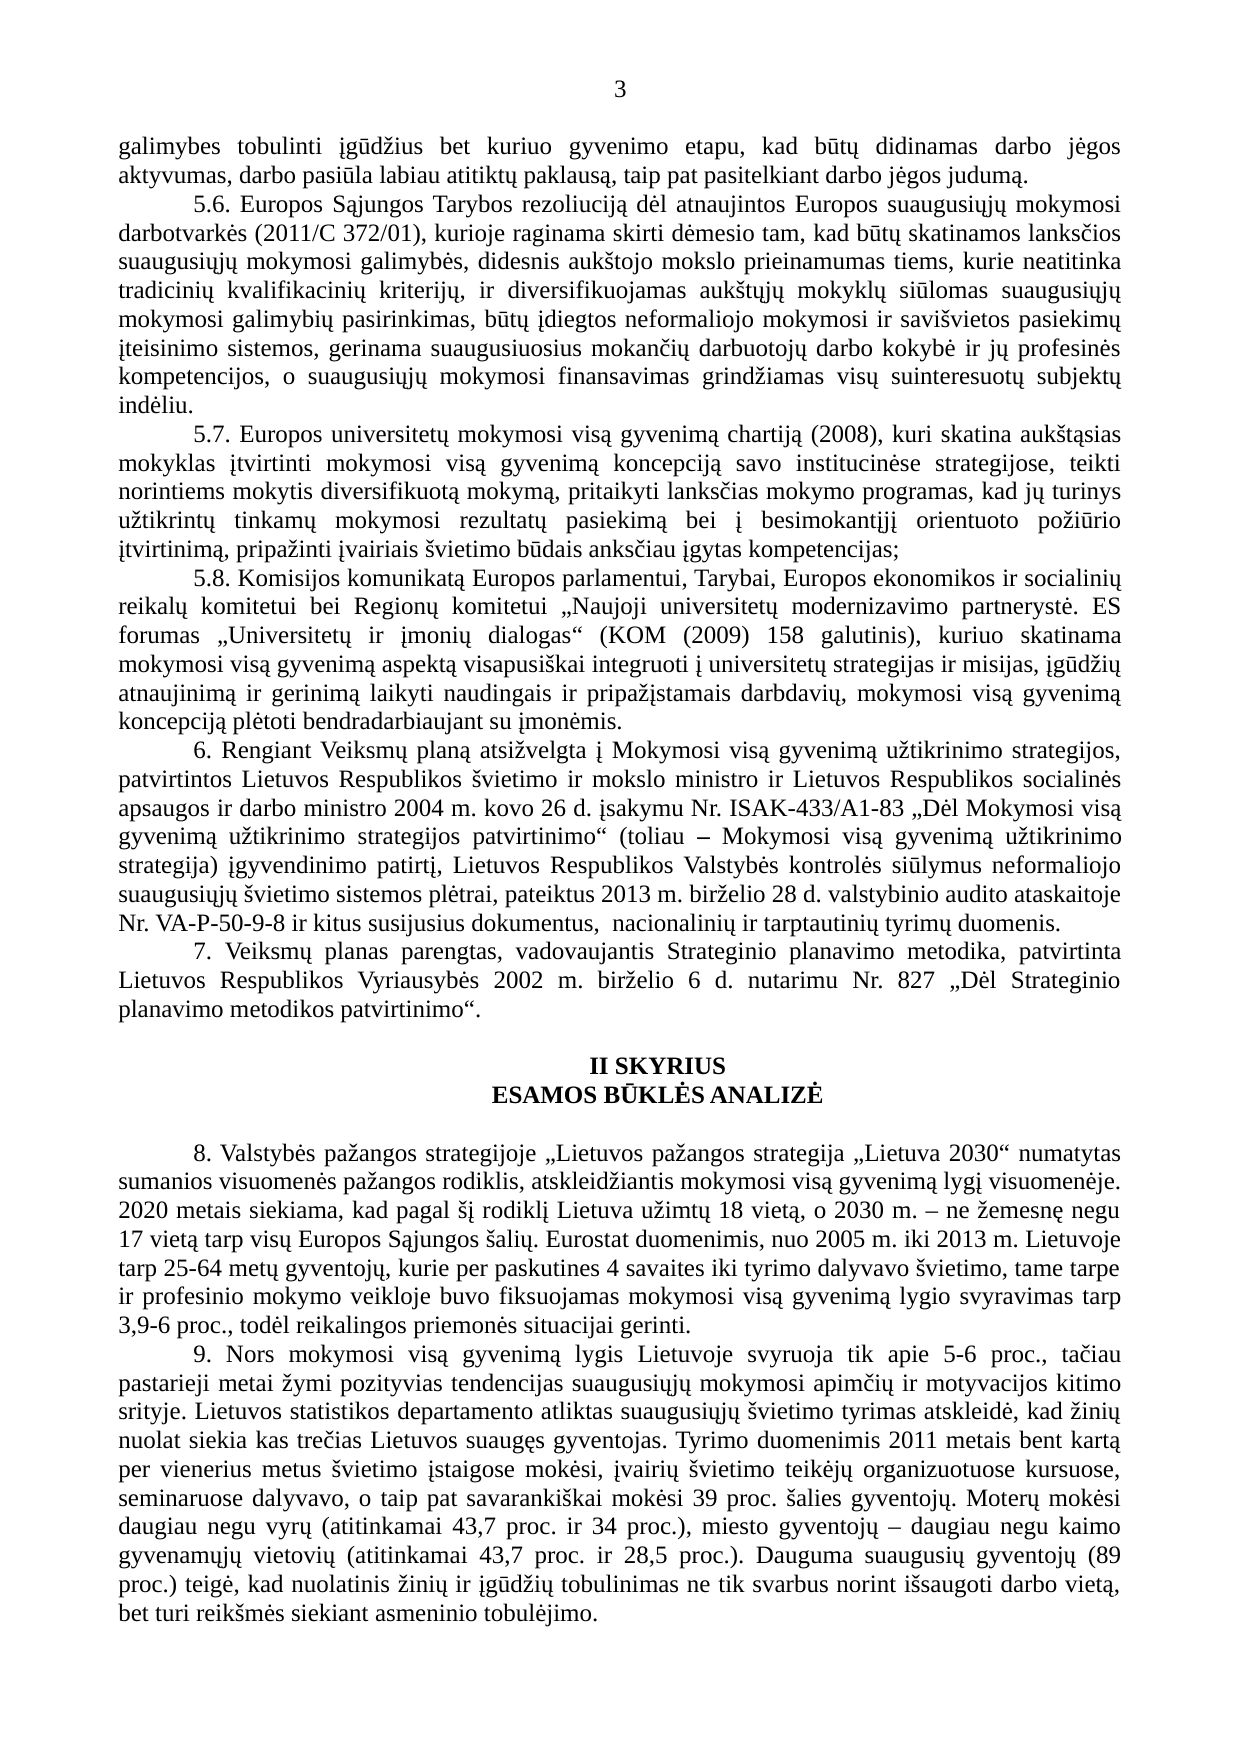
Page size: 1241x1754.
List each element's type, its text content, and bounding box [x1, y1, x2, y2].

text II SKYRIUS [193, 1051, 1122, 1080]
text 5.6. Europos Sąjungos Tarybos rezoliuciją dėl atnaujintos Europos suaugusiųjų mokymosi darbotvarkės (2011/C 372/01), kurioje raginama skirti dėmesio tam, kad būtų skatinamos lanksčios suaugusiųjų mokymosi galimybės, didesnis aukštojo mokslo prieinamumas tiems, kurie neatitinka tradicinių kvalifikacinių kriterijų, ir diversifikuojamas aukštųjų mokyklų siūlomas suaugusiųjų mokymosi galimybių pasirinkimas, būtų įdiegtos neformaliojo mokymosi ir savišvietos pasiekimų įteisinimo sistemos, gerinama suaugusiuosius mokančių darbuotojų darbo kokybė ir jų profesinės kompetencijos, o suaugusiųjų mokymosi finansavimas grindžiamas visų suinteresuotų subjektų indėliu. [118, 189, 1122, 419]
text 7. Veiksmų planas parengtas, vadovaujantis Strateginio planavimo metodika, patvirtinta Lietuvos Respublikos Vyriausybės 2002 m. birželio 6 d. nutarimu Nr. 827 „Dėl Strateginio planavimo metodikos patvirtinimo“. [118, 936, 1122, 1023]
text 9. Nors mokymosi visą gyvenimą lygis Lietuvoje svyruoja tik apie 5-6 proc., tačiau pastarieji metai žymi pozityvias tendencijas suaugusiųjų mokymosi apimčių ir motyvacijos kitimo srityje. Lietuvos statistikos departamento atliktas suaugusiųjų švietimo tyrimas atskleidė, kad žinių nuolat siekia kas trečias Lietuvos suaugęs gyventojas. Tyrimo duomenimis 2011 metais bent kartą per vienerius metus švietimo įstaigose mokėsi, įvairių švietimo teikėjų organizuotuose kursuose, seminaruose dalyvavo, o taip pat savarankiškai mokėsi 39 proc. šalies gyventojų. Moterų mokėsi daugiau negu vyrų (atitinkamai 43,7 proc. ir 34 proc.), miesto gyventojų – daugiau negu kaimo gyvenamųjų vietovių (atitinkamai 43,7 proc. ir 28,5 proc.). Dauguma suaugusių gyventojų (89 proc.) teigė, kad nuolatinis žinių ir įgūdžių tobulinimas ne tik svarbus norint išsaugoti darbo vietą, bet turi reikšmės siekiant asmeninio tobulėjimo. [118, 1339, 1122, 1626]
text 5.7. Europos universitetų mokymosi visą gyvenimą chartiją (2008), kuri skatina aukštąsias mokyklas įtvirtinti mokymosi visą gyvenimą koncepciją savo institucinėse strategijose, teikti norintiems mokytis diversifikuotą mokymą, pritaikyti lanksčias mokymo programas, kad jų turinys užtikrintų tinkamų mokymosi rezultatų pasiekimą bei į besimokantįjį orientuoto požiūrio įtvirtinimą, pripažinti įvairiais švietimo būdais anksčiau įgytas kompetencijas; [118, 419, 1122, 563]
text ESAMOS BŪKLĖS ANALIZĖ [193, 1080, 1122, 1109]
text galimybes tobulinti įgūdžius bet kuriuo gyvenimo etapu, kad būtų didinamas darbo jėgos aktyvumas, darbo pasiūla labiau atitiktų paklausą, taip pat pasitelkiant darbo jėgos judumą. [118, 131, 1122, 189]
text 8. Valstybės pažangos strategijoje „Lietuvos pažangos strategija „Lietuva 2030“ numatytas sumanios visuomenės pažangos rodiklis, atskleidžiantis mokymosi visą gyvenimą lygį visuomenėje. 2020 metais siekiama, kad pagal šį rodiklį Lietuva užimtų 18 vietą, o 2030 m. – ne žemesnę negu 17 vietą tarp visų Europos Sąjungos šalių. Eurostat duomenimis, nuo 2005 m. iki 2013 m. Lietuvoje tarp 25-64 metų gyventojų, kurie per paskutines 4 savaites iki tyrimo dalyvavo švietimo, tame tarpe ir profesinio mokymo veikloje buvo fiksuojamas mokymosi visą gyvenimą lygio svyravimas tarp 3,9-6 proc., todėl reikalingos priemonės situacijai gerinti. [118, 1138, 1122, 1339]
text 6. Rengiant Veiksmų planą atsižvelgta į Mokymosi visą gyvenimą užtikrinimo strategijos, patvirtintos Lietuvos Respublikos švietimo ir mokslo ministro ir Lietuvos Respublikos socialinės apsaugos ir darbo ministro 2004 m. kovo 26 d. įsakymu Nr. ISAK-433/A1-83 „Dėl Mokymosi visą gyvenimą užtikrinimo strategijos patvirtinimo“ (toliau – Mokymosi visą gyvenimą užtikrinimo strategija) įgyvendinimo patirtį, Lietuvos Respublikos Valstybės kontrolės siūlymus neformaliojo suaugusiųjų švietimo sistemos plėtrai, pateiktus 2013 m. birželio 28 d. valstybinio audito ataskaitoje Nr. VA-P-50-9-8 ir kitus susijusius dokumentus, nacionalinių ir tarptautinių tyrimų duomenis. [118, 735, 1122, 936]
text 5.8. Komisijos komunikatą Europos parlamentui, Tarybai, Europos ekonomikos ir socialinių reikalų komitetui bei Regionų komitetui „Naujoji universitetų modernizavimo partnerystė. ES forumas „Universitetų ir įmonių dialogas“ (KOM (2009) 158 galutinis), kuriuo skatinama mokymosi visą gyvenimą aspektą visapusiškai integruoti į universitetų strategijas ir misijas, įgūdžių atnaujinimą ir gerinimą laikyti naudingais ir pripažįstamais darbdavių, mokymosi visą gyvenimą koncepciją plėtoti bendradarbiaujant su įmonėmis. [118, 563, 1122, 735]
